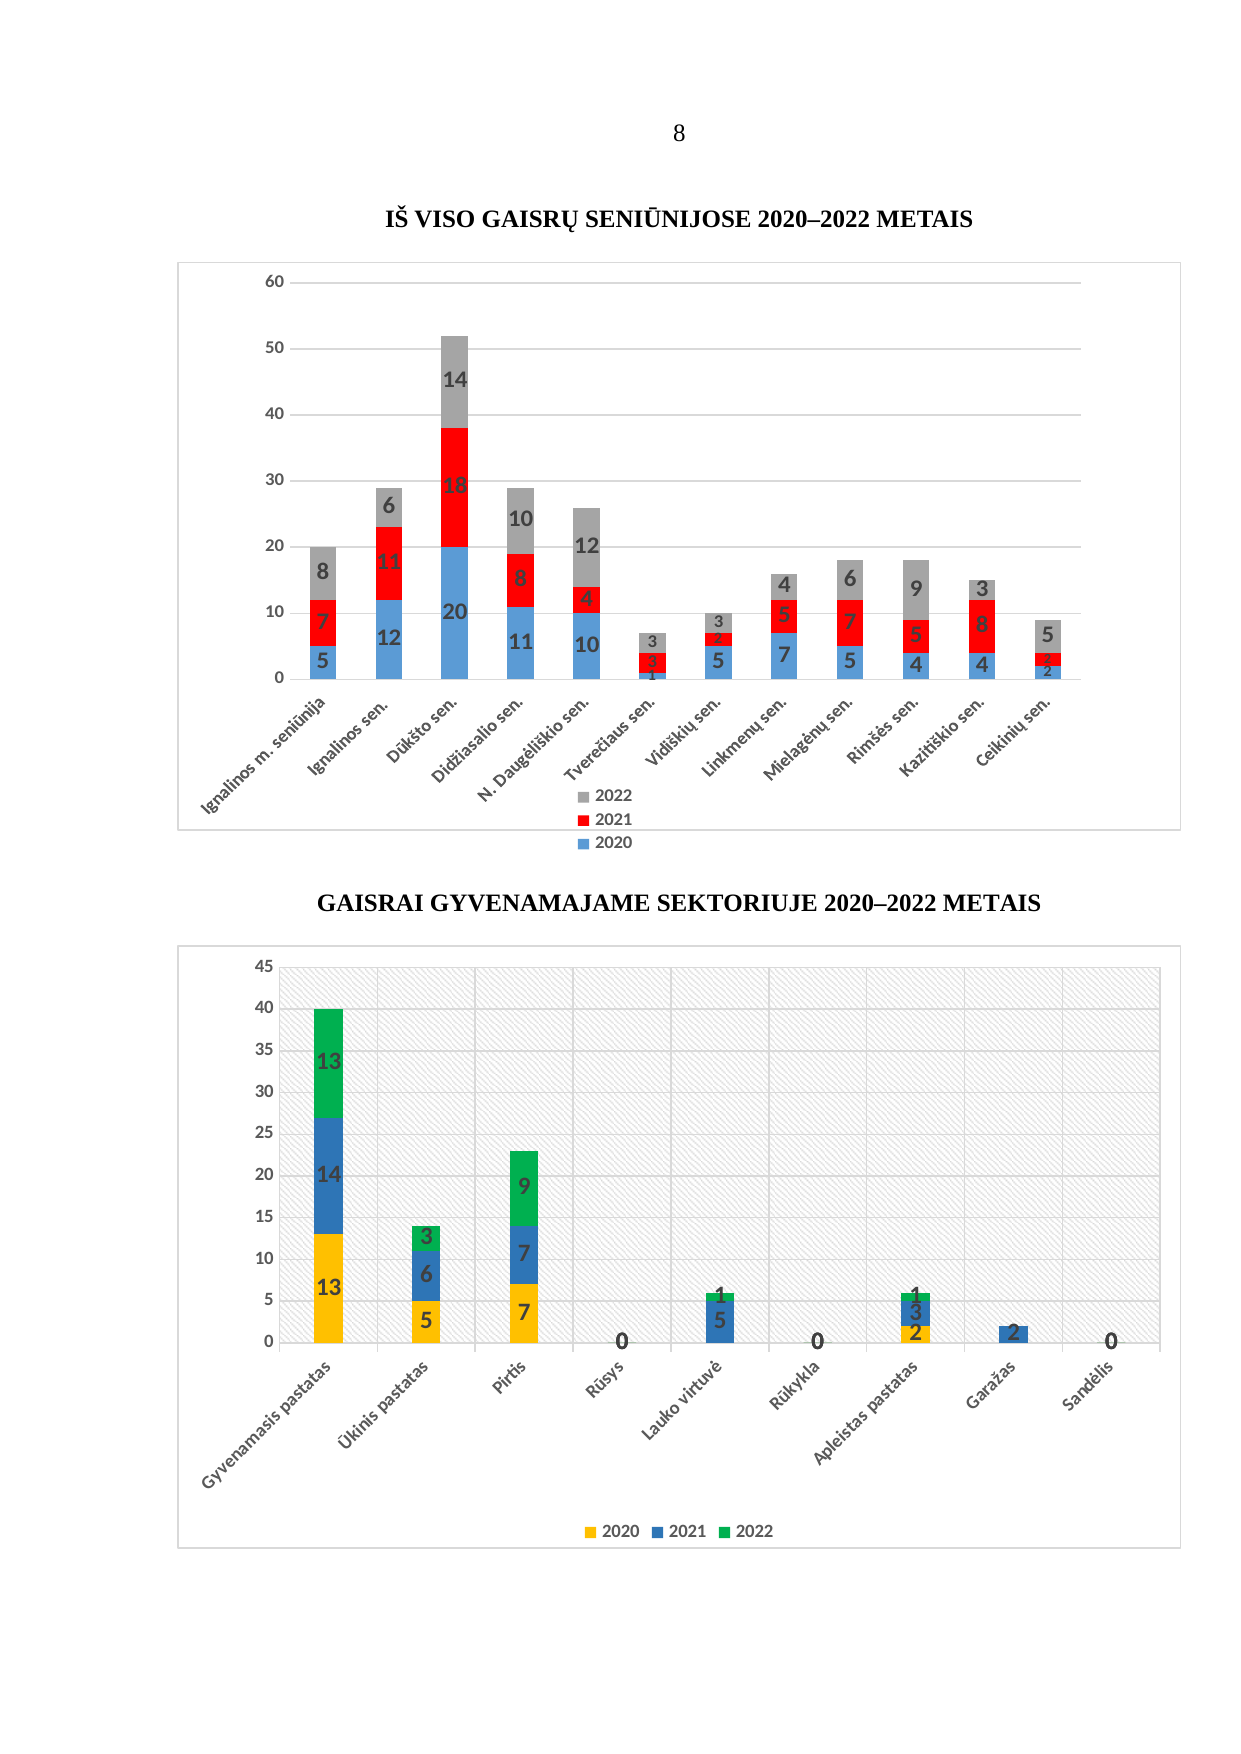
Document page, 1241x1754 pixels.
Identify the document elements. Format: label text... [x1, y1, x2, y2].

text IŠ VISO GAISRŲ SENIŪNIJOSE 2020–2022 METAIS [177, 204, 1181, 233]
text GAISRAI GYVENAMAJAME SEKTORIUJE 2020–2022 METAIS [177, 888, 1181, 916]
